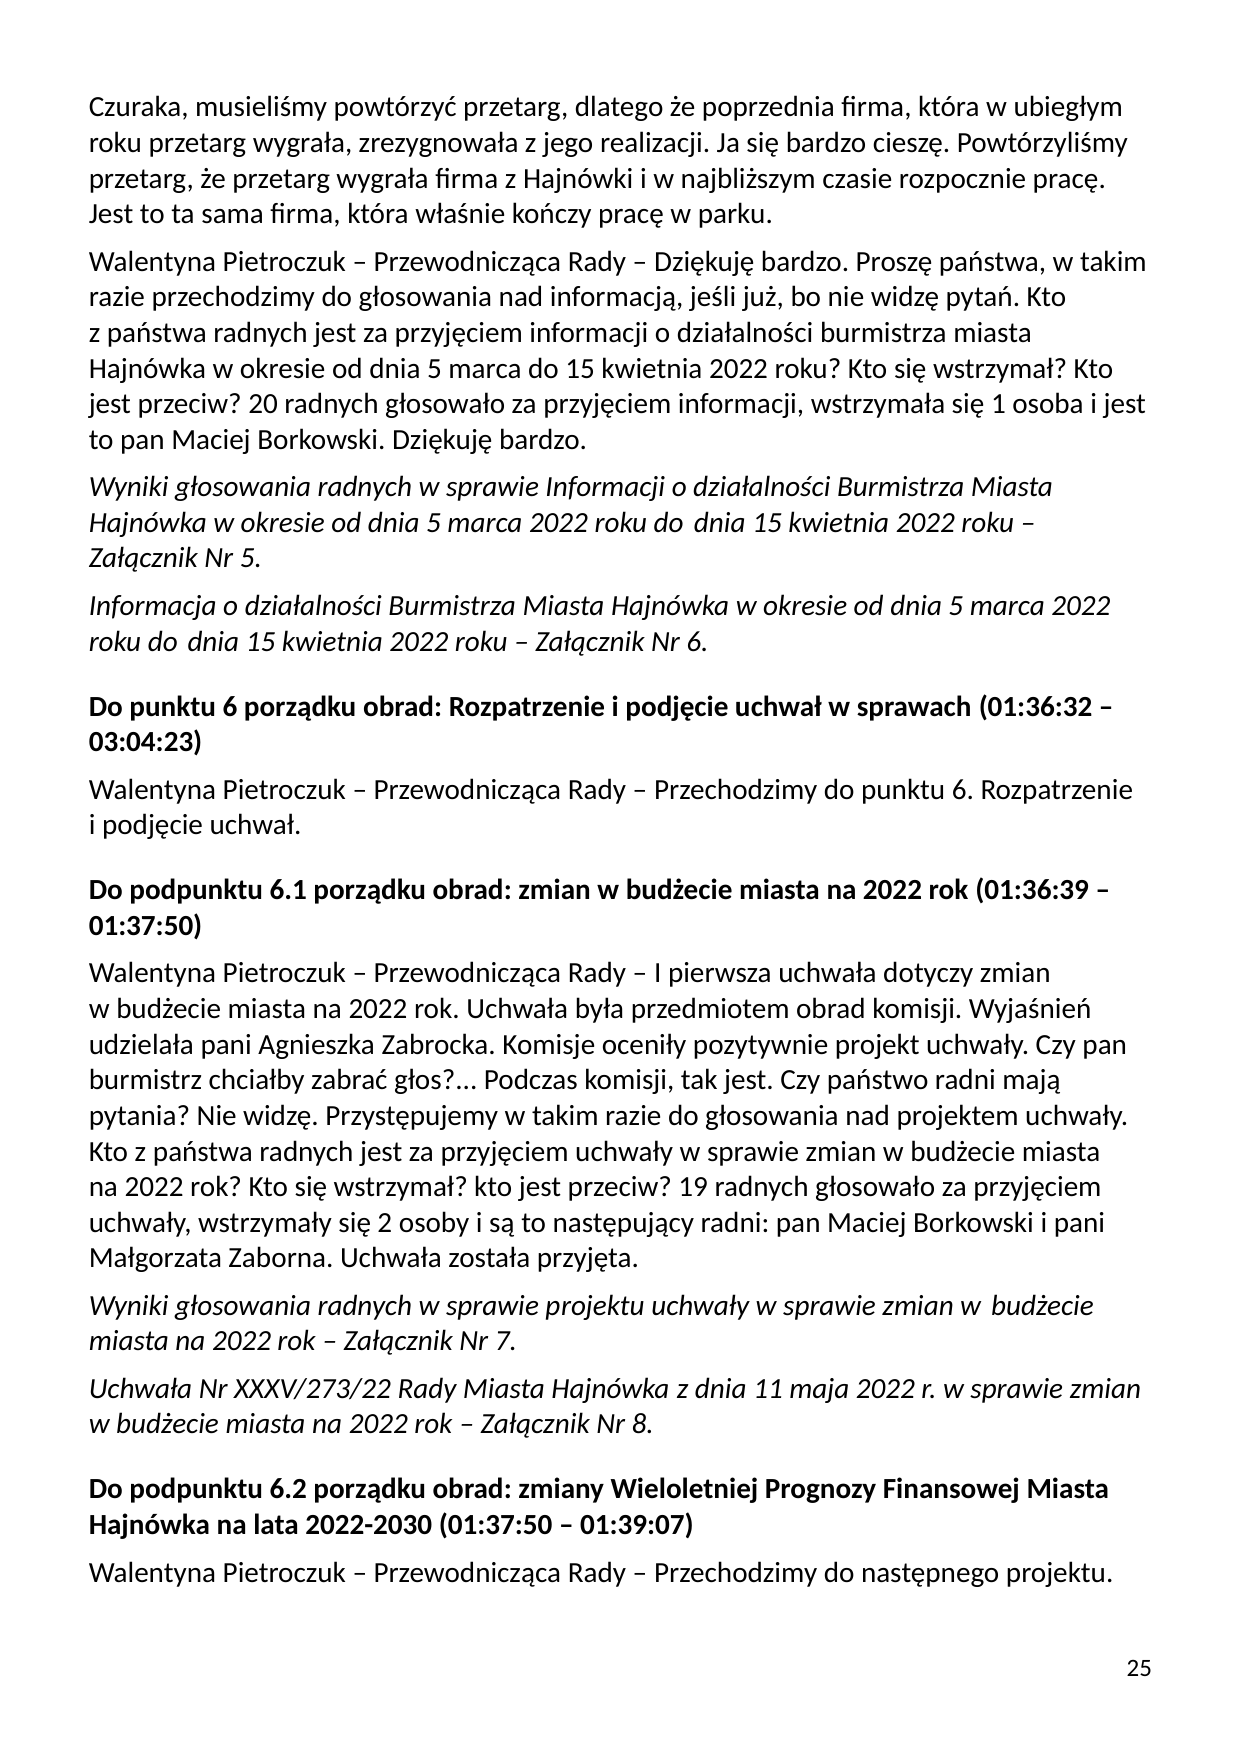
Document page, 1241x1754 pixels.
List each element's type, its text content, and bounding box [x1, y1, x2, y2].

text Wyniki głosowania radnych w sprawie Informacji o działalności Burmistrza Miasta Hajnówka w okresie od dnia 5 marca 2022 roku do dnia 15 kwietnia 2022 roku – Załącznik Nr 5. [88, 468, 1152, 575]
text Wyniki głosowania radnych w sprawie projektu uchwały w sprawie zmian w budżecie miasta na 2022 rok – Załącznik Nr 7. [88, 1287, 1152, 1358]
text Walentyna Pietroczuk – Przewodnicząca Rady – Przechodzimy do punktu 6. Rozpatrzenie i podjęcie uchwał. [88, 771, 1152, 842]
text Czuraka, musieliśmy powtórzyć przetarg, dlatego że poprzednia firma, która w ubiegłym roku przetarg wygrała, zrezygnowała z jego realizacji. Ja się bardzo cieszę. Powtórzyliśmy przetarg, że przetarg wygrała firma z Hajnówki i w najbliższym czasie rozpocznie pracę. Jest to ta sama firma, która właśnie kończy pracę w parku. [88, 88, 1152, 231]
text Uchwała Nr XXXV/273/22 Rady Miasta Hajnówka z dnia 11 maja 2022 r. w sprawie zmian w budżecie miasta na 2022 rok – Załącznik Nr 8. [88, 1370, 1152, 1441]
text Walentyna Pietroczuk – Przewodnicząca Rady – Przechodzimy do następnego projektu. [88, 1554, 1152, 1589]
subtitle Do podpunktu 6.2 porządku obrad: zmiany Wieloletniej Prognozy Finansowej Miasta Hajnówka na lata 2022-2030 (01:37:50 – 01:39:07) [88, 1471, 1152, 1542]
text Walentyna Pietroczuk – Przewodnicząca Rady – I pierwsza uchwała dotyczy zmian w budżecie miasta na 2022 rok. Uchwała była przedmiotem obrad komisji. Wyjaśnień udzielała pani Agnieszka Zabrocka. Komisje oceniły pozytywnie projekt uchwały. Czy pan burmistrz chciałby zabrać głos?... Podczas komisji, tak jest. Czy państwo radni mają pytania? Nie widzę. Przystępujemy w takim razie do głosowania nad projektem uchwały. Kto z państwa radnych jest za przyjęciem uchwały w sprawie zmian w budżecie miasta na 2022 rok? Kto się wstrzymał? kto jest przeciw? 19 radnych głosowało za przyjęciem uchwały, wstrzymały się 2 osoby i są to następujący radni: pan Maciej Borkowski i pani Małgorzata Zaborna. Uchwała została przyjęta. [88, 954, 1152, 1275]
subtitle Do punktu 6 porządku obrad: Rozpatrzenie i podjęcie uchwał w sprawach (01:36:32 – 03:04:23) [88, 688, 1152, 759]
subtitle Do podpunktu 6.1 porządku obrad: zmian w budżecie miasta na 2022 rok (01:36:39 – 01:37:50) [88, 871, 1152, 943]
text Walentyna Pietroczuk – Przewodnicząca Rady – Dziękuję bardzo. Proszę państwa, w takim razie przechodzimy do głosowania nad informacją, jeśli już, bo nie widzę pytań. Kto z państwa radnych jest za przyjęciem informacji o działalności burmistrza miasta Hajnówka w okresie od dnia 5 marca do 15 kwietnia 2022 roku? Kto się wstrzymał? Kto jest przeciw? 20 radnych głosowało za przyjęciem informacji, wstrzymała się 1 osoba i jest to pan Maciej Borkowski. Dziękuję bardzo. [88, 243, 1152, 457]
text Informacja o działalności Burmistrza Miasta Hajnówka w okresie od dnia 5 marca 2022 roku do dnia 15 kwietnia 2022 roku – Załącznik Nr 6. [88, 587, 1152, 658]
